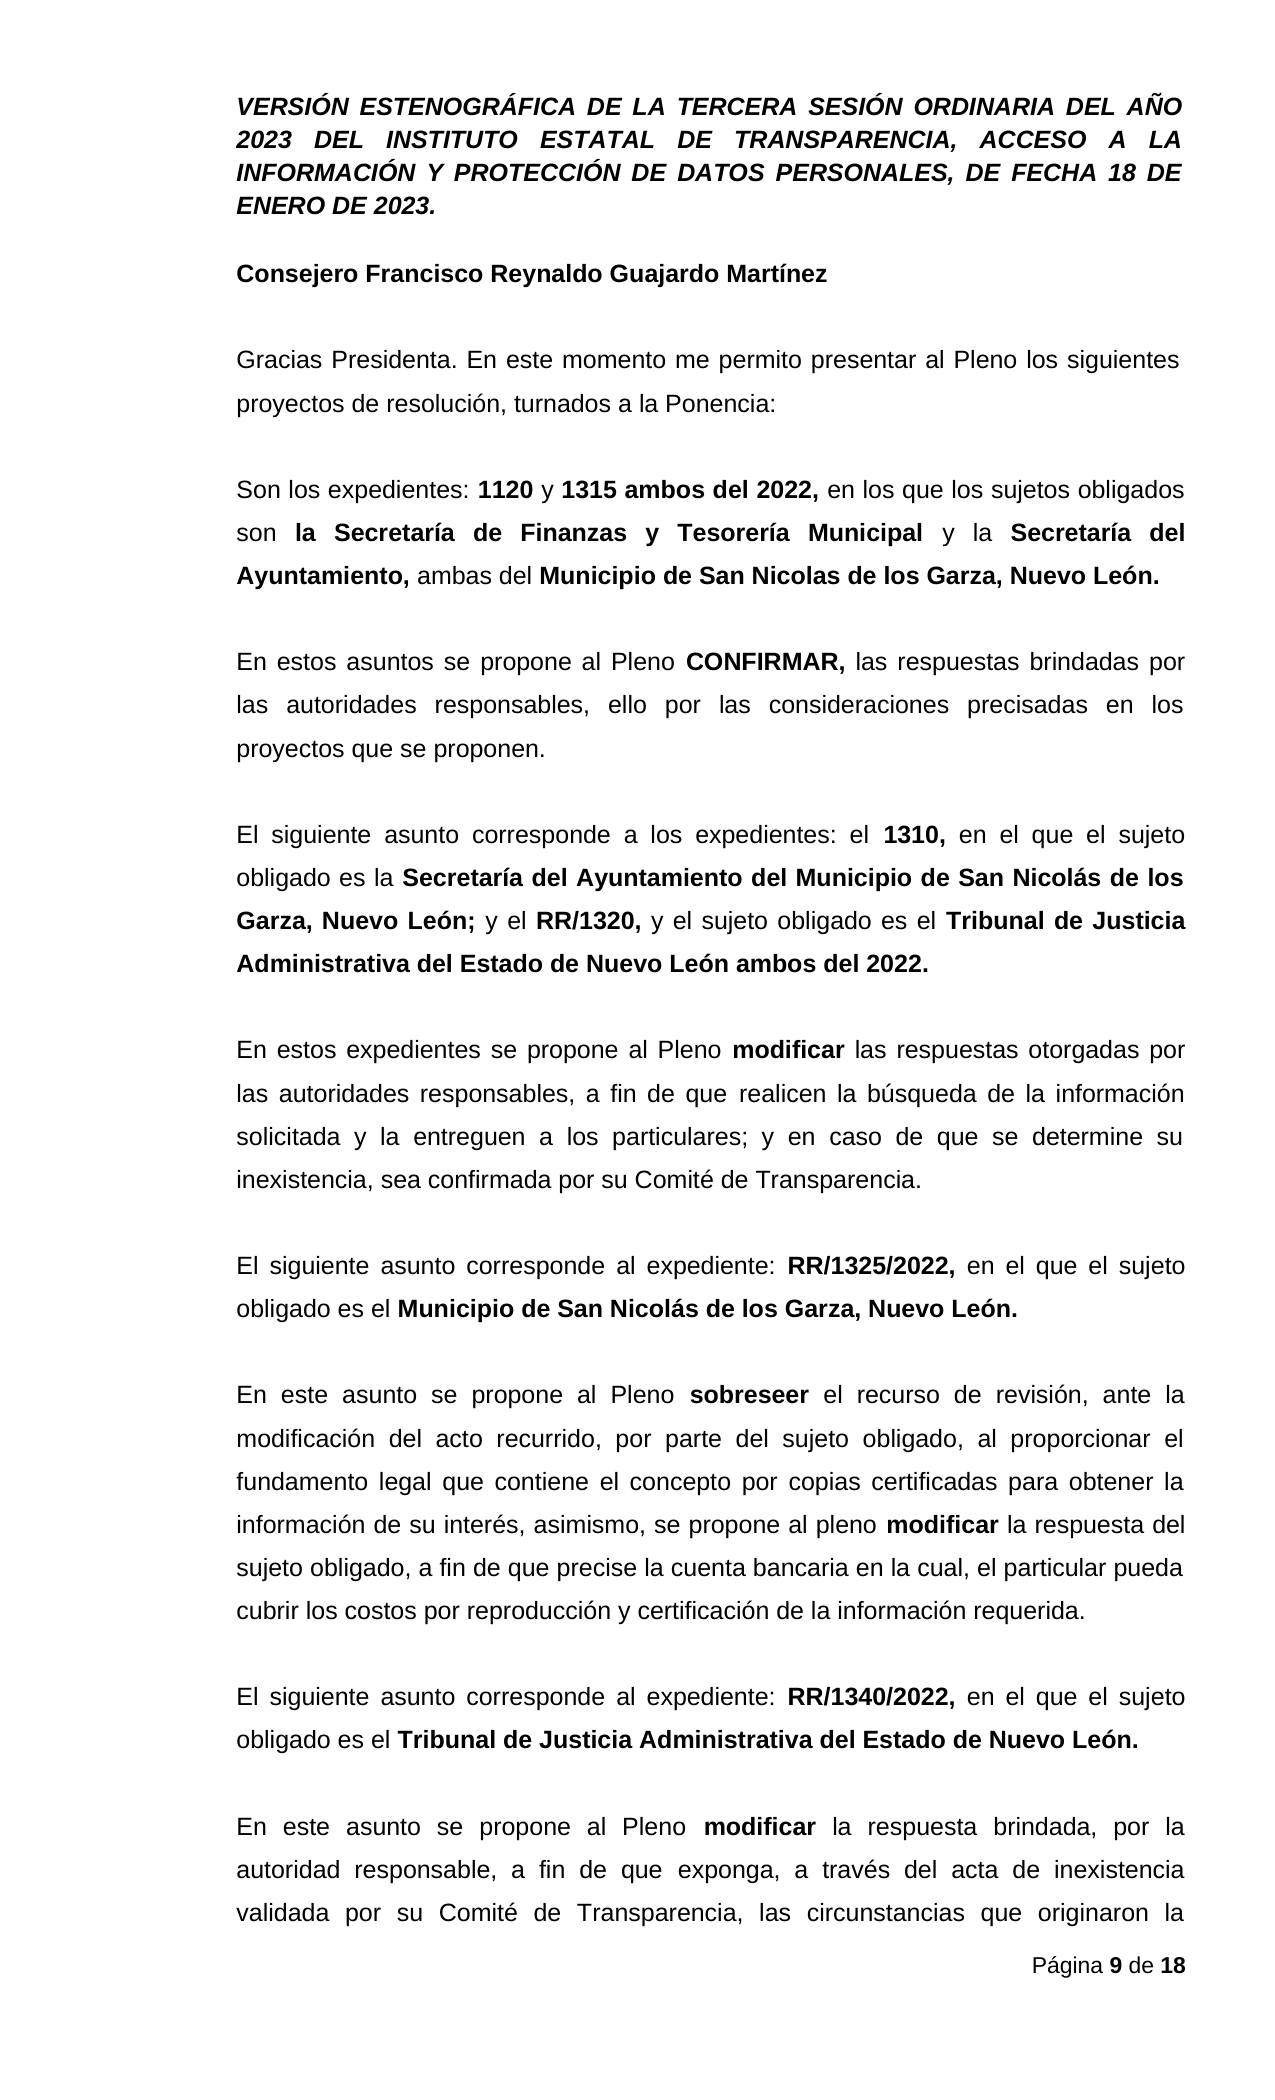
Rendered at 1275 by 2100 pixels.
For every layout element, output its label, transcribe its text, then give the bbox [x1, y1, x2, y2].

text Gracias Presidenta. En este momento me permito presentar al Pleno los siguientes proyectos de resolución, turnados a la Ponencia: [236, 346, 1181, 417]
text En estos asuntos se propone al Pleno CONFIRMAR, las respuestas brindadas por las autoridades responsables, ello por las consideraciones precisadas en los proyectos que se proponen. [236, 647, 1186, 762]
text En este asunto se propone al Pleno modificar la respuesta brindada, por la autoridad responsable, a fin de que exponga, a través del acta de inexistencia validada por su Comité de Transparencia, las circunstancias que originaron la [236, 1812, 1186, 1927]
text Consejero Francisco Reynaldo Guajardo Martínez [236, 259, 1181, 288]
text El siguiente asunto corresponde al expediente: RR/1325/2022, en el que el sujeto obligado es el Municipio de San Nicolás de los Garza, Nuevo León. [236, 1251, 1186, 1323]
text Son los expedientes: 1120 y 1315 ambos del 2022, en los que los sujetos obligados son la Secretaría de Finanzas y Tesorería Municipal y la Secretaría del Ayuntamiento, ambas del Municipio de San Nicolas de los Garza, Nuevo León. [236, 475, 1186, 590]
text En este asunto se propone al Pleno sobreseer el recurso de revisión, ante la modificación del acto recurrido, por parte del sujeto obligado, al proporcionar el fundamento legal que contiene el concepto por copias certificadas para obtener la información de su interés, asimismo, se propone al pleno modificar la respuesta del sujeto obligado, a fin de que precise la cuenta bancaria en la cual, el particular pueda cubrir los costos por reproducción y certificación de la información requerida. [236, 1381, 1186, 1625]
text El siguiente asunto corresponde a los expedientes: el 1310, en el que el sujeto obligado es la Secretaría del Ayuntamiento del Municipio de San Nicolás de los Garza, Nuevo León; y el RR/1320, y el sujeto obligado es el Tribunal de Justicia Administrativa del Estado de Nuevo León ambos del 2022. [236, 820, 1186, 978]
text En estos expedientes se propone al Pleno modificar las respuestas otorgadas por las autoridades responsables, a fin de que realicen la búsqueda de la información solicitada y la entreguen a los particulares; y en caso de que se determine su inexistencia, sea confirmada por su Comité de Transparencia. [236, 1036, 1186, 1194]
text El siguiente asunto corresponde al expediente: RR/1340/2022, en el que el sujeto obligado es el Tribunal de Justicia Administrativa del Estado de Nuevo León. [236, 1682, 1186, 1754]
